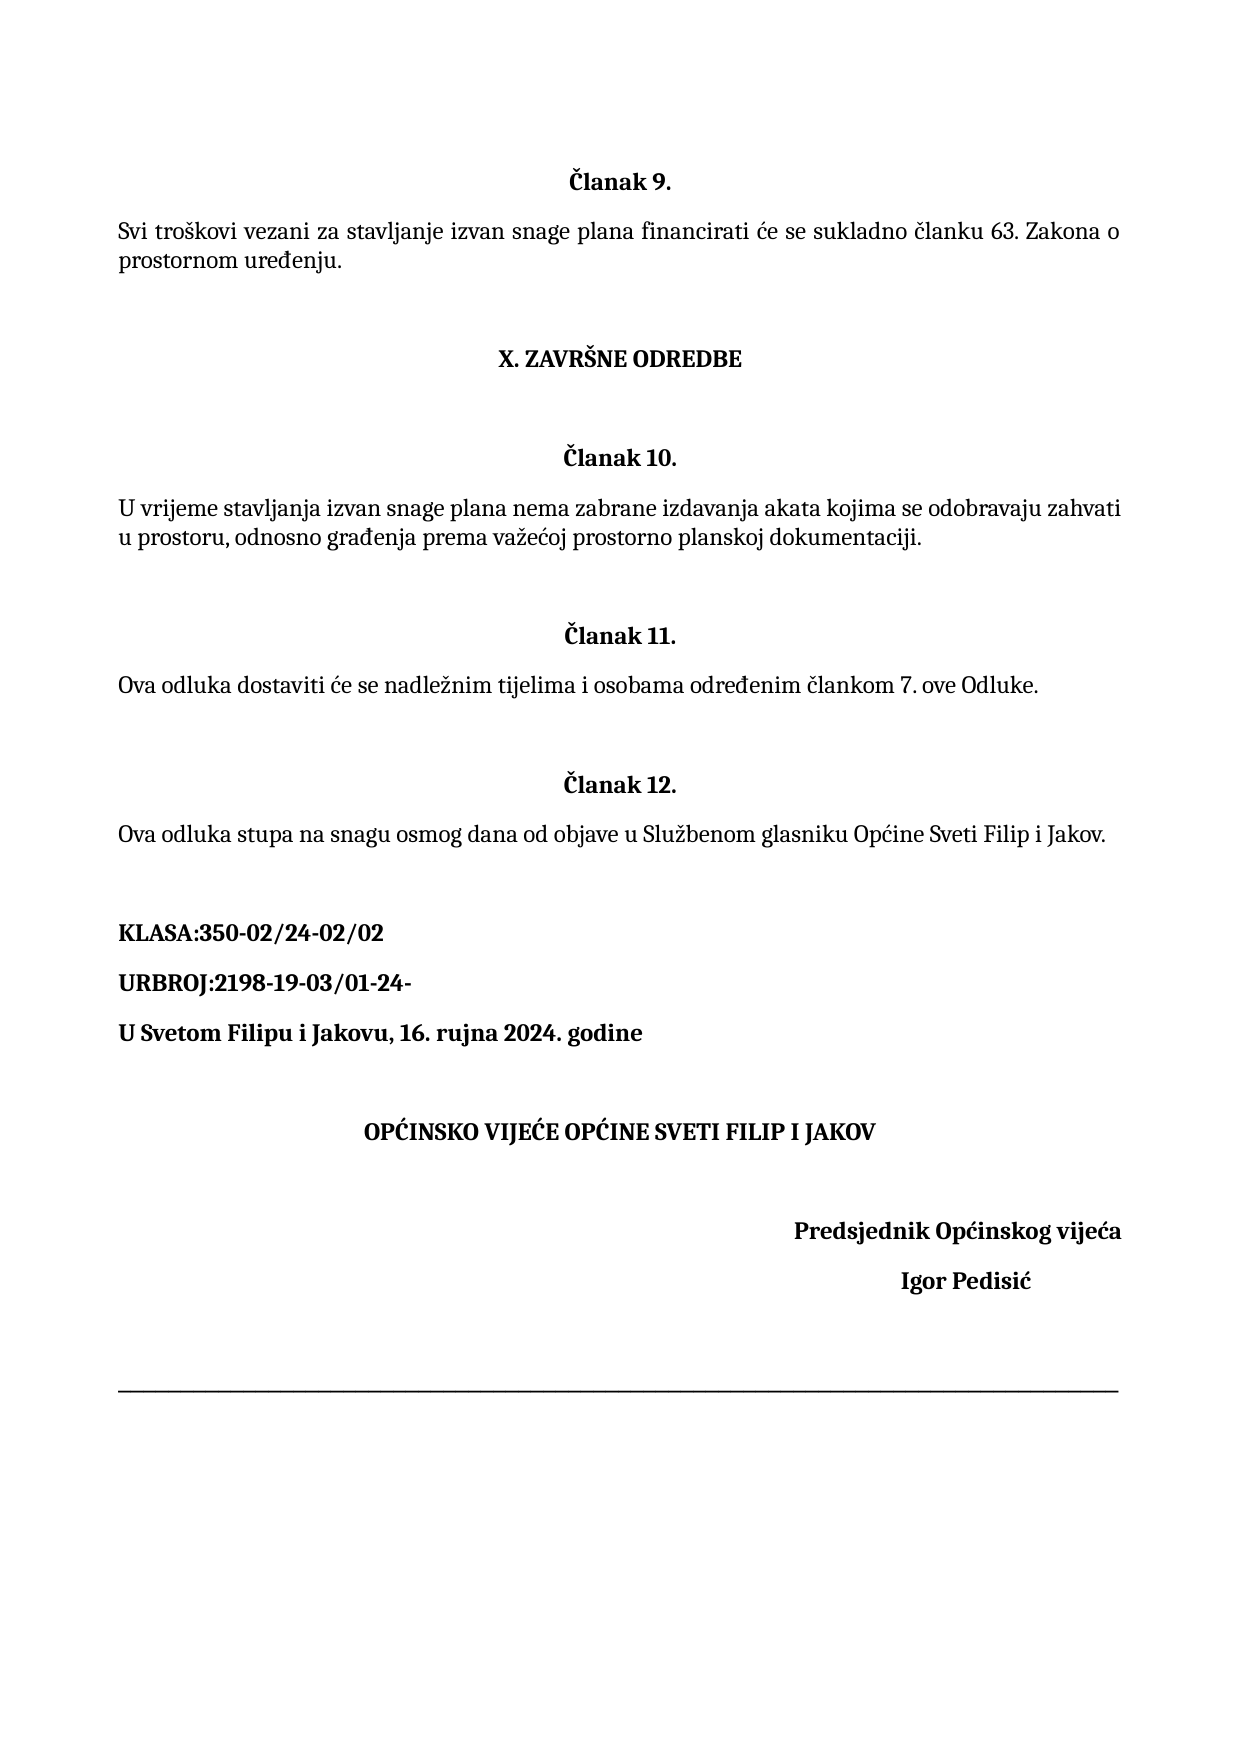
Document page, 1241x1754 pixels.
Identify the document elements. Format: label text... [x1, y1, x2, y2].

text Članak 9. [118, 168, 1122, 196]
text Ova odluka dostaviti će se nadležnim tijelima i osobama određenim člankom 7. ove Odluke. [118, 671, 1122, 700]
text X. ZAVRŠNE ODREDBE [118, 345, 1122, 374]
text Predsjednik Općinskog vijeća [118, 1217, 1122, 1246]
text Članak 12. [118, 771, 1122, 799]
text KLASA:350-02/24-02/02 [118, 919, 1122, 948]
text Igor Pedisić [118, 1266, 1122, 1296]
text OPĆINSKO VIJEĆE OPĆINE SVETI FILIP I JAKOV [118, 1118, 1122, 1146]
text Članak 10. [118, 444, 1122, 473]
text U Svetom Filipu i Jakovu, 16. rujna 2024. godine [118, 1018, 1122, 1047]
text U vrijeme stavljanja izvan snage plana nema zabrane izdavanja akata kojima se odobravaju zahvati u prostoru, odnosno građenja prema važećoj prostorno planskoj dokumentaciji. [118, 494, 1122, 551]
text Članak 11. [118, 622, 1122, 651]
text ________________________________________________________________________________ [118, 1366, 1122, 1395]
text URBROJ:2198-19-03/01-24- [118, 969, 1122, 998]
text Ova odluka stupa na snagu osmog dana od objave u Službenom glasniku Općine Sveti Filip i Jakov. [118, 820, 1122, 849]
text Svi troškovi vezani za stavljanje izvan snage plana financirati će se sukladno članku 63. Zakona o prostornom uređenju. [118, 217, 1122, 275]
